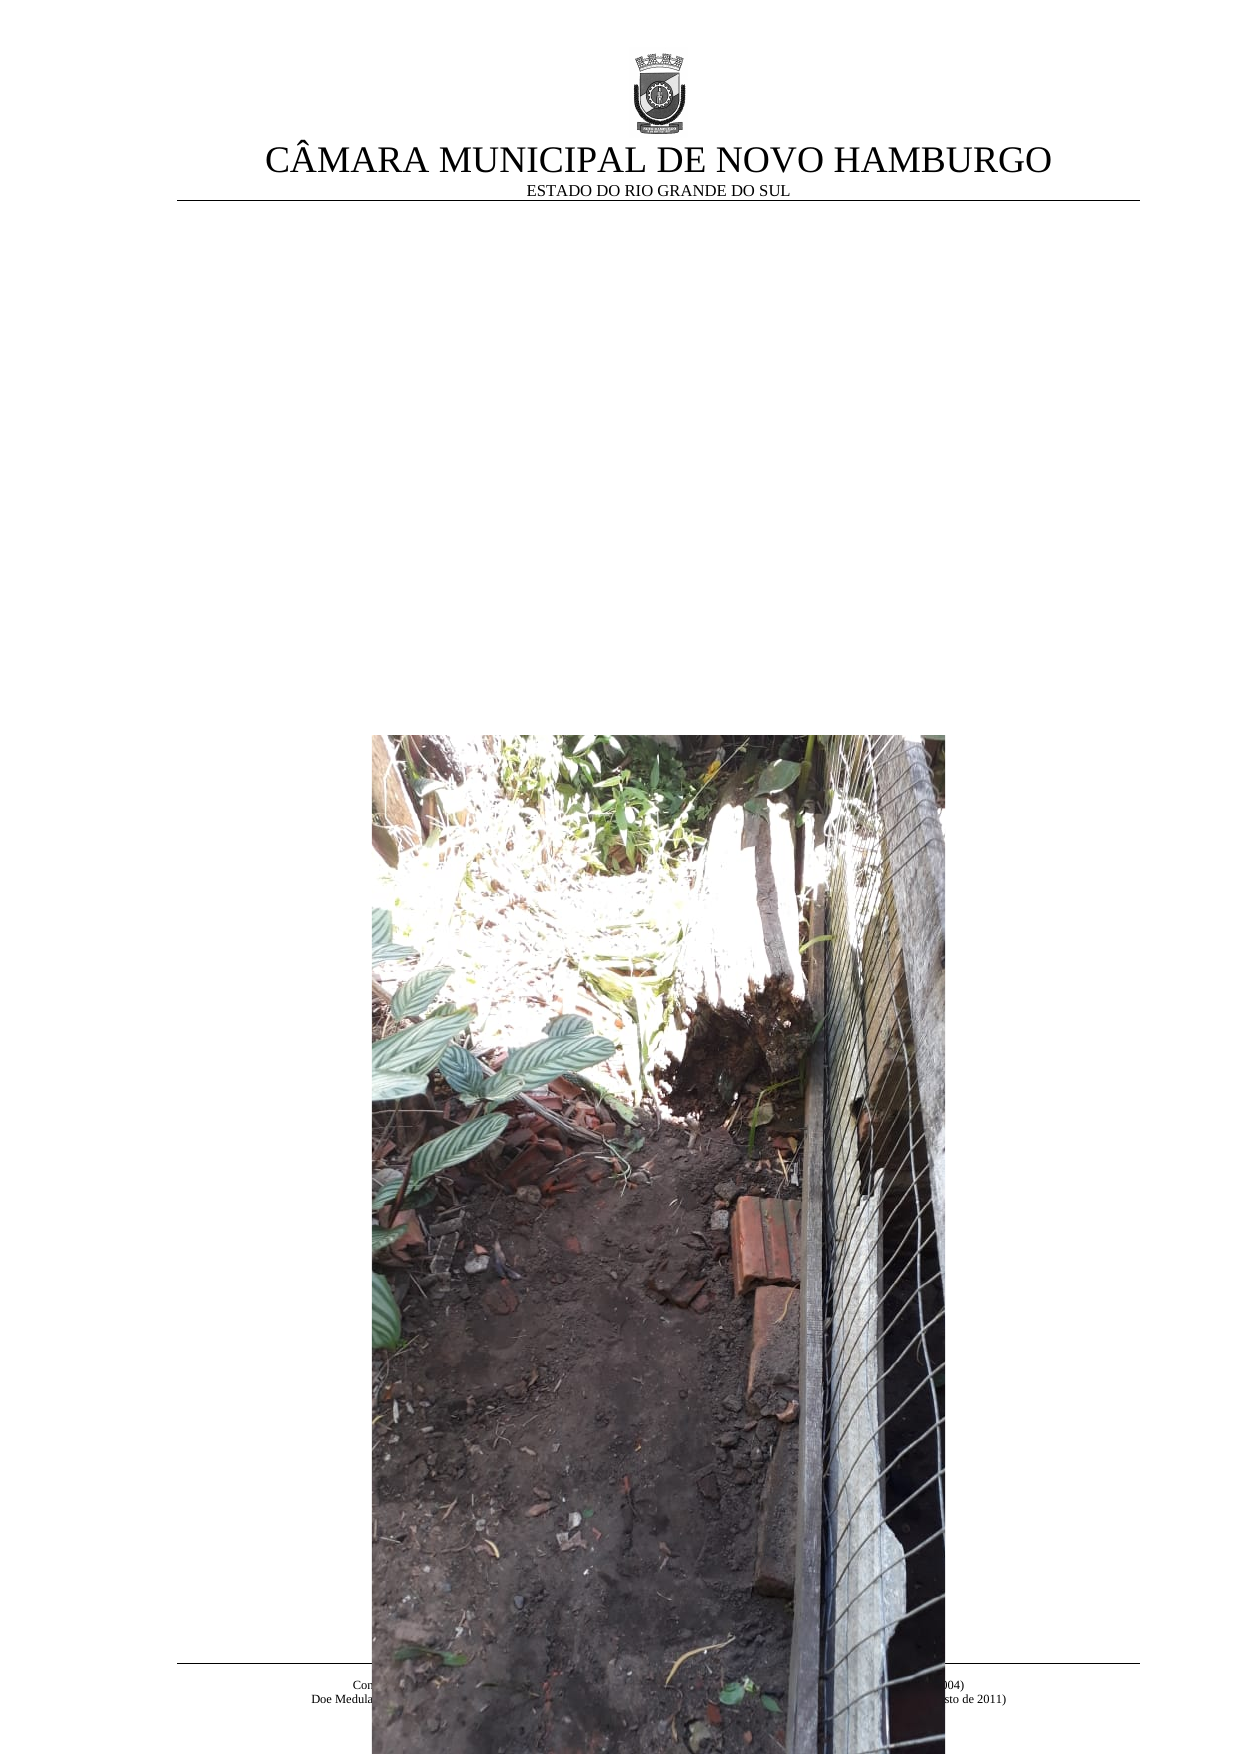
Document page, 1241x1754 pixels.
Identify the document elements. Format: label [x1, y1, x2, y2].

picture [371, 735, 946, 1754]
